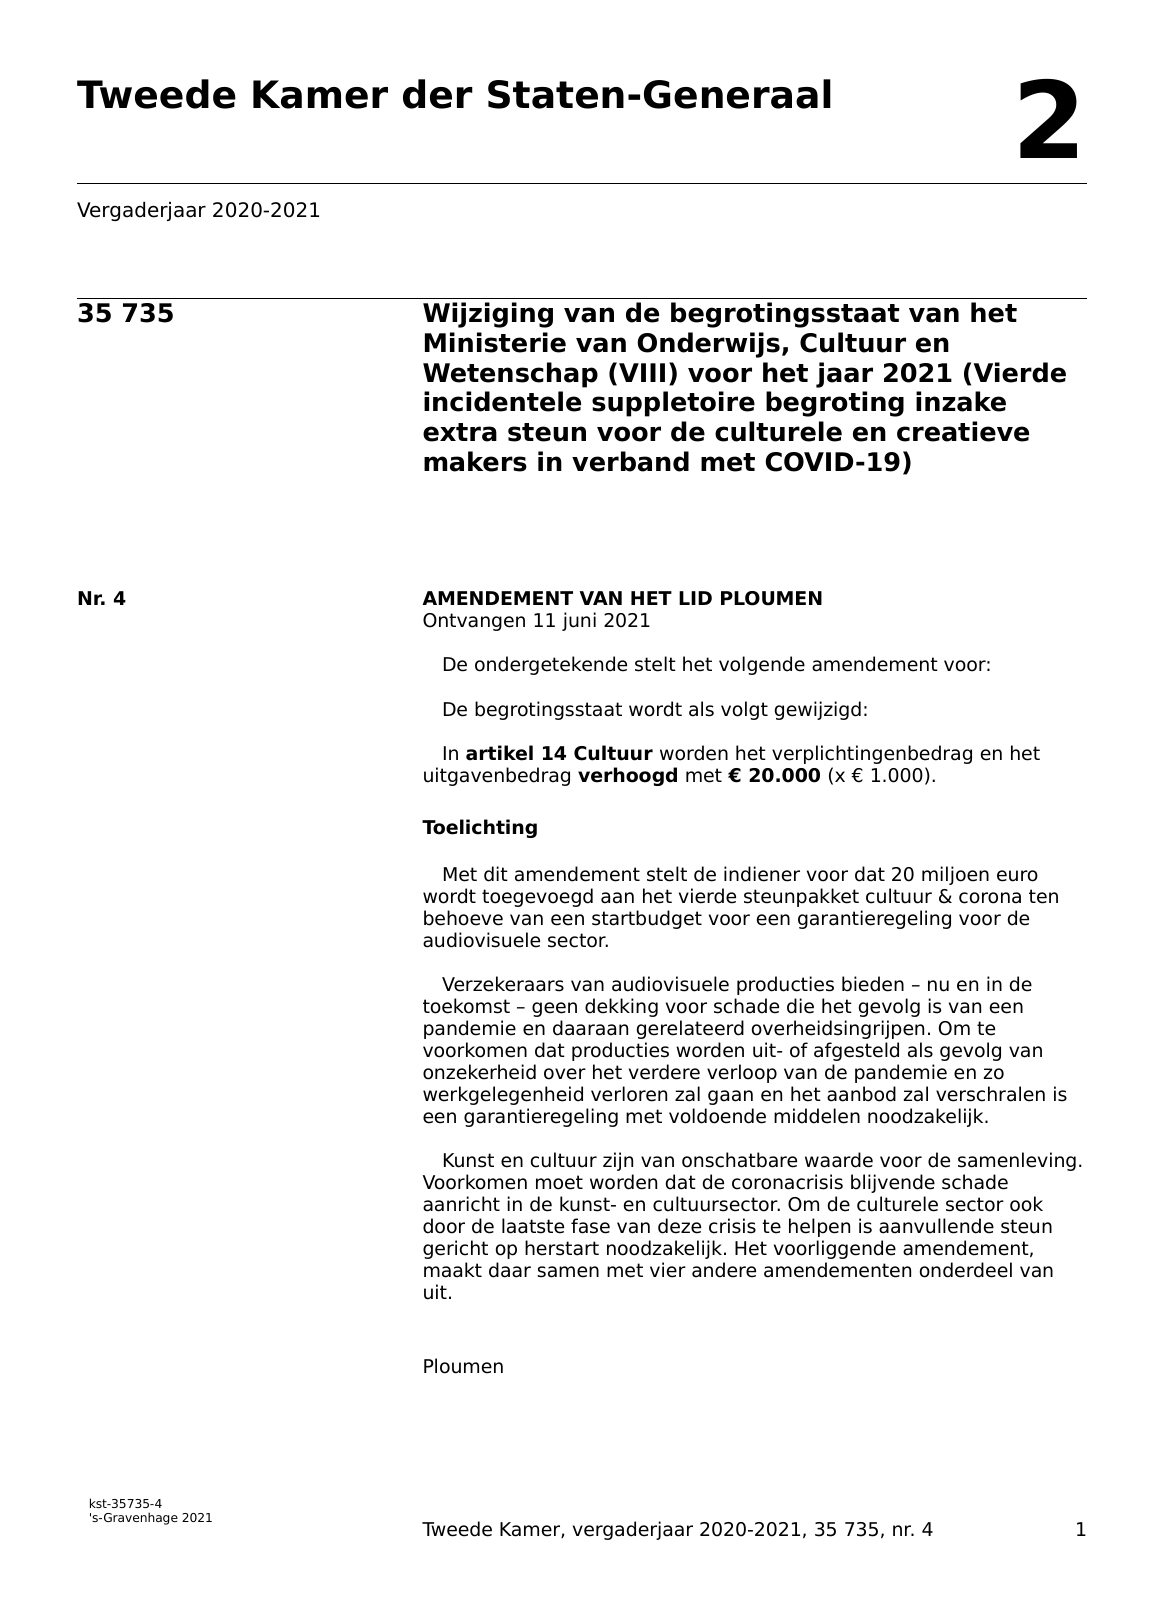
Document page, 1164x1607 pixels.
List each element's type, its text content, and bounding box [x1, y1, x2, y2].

subtitle Toelichting [422, 817, 1087, 838]
text Ontvangen 11 juni 2021 [422, 610, 1087, 632]
subtitle Nr. 4 AMENDEMENT VAN HET LID PLOUMEN [77, 588, 1087, 610]
table_cell Vergaderjaar 2020-2021 [77, 184, 1087, 298]
text Verzekeraars van audiovisuele producties bieden – nu en in de toekomst – geen dekking voor schade die het gevolg is van een pandemie en daaraan gerelateerd overheidsingrijpen. Om te voorkomen dat producties worden uit- of afgesteld als gevolg van onzekerheid over het verdere verloop van de pandemie en zo werkgelegenheid verloren zal gaan en het aanbod zal verschralen is een garantieregeling met voldoende middelen noodzakelijk. [422, 974, 1087, 1127]
text De begrotingsstaat wordt als volgt gewijzigd: [422, 698, 1087, 720]
text Kunst en cultuur zijn van onschatbare waarde voor de samenleving. Voorkomen moet worden dat de coronacrisis blijvende schade aanricht in de kunst- en cultuursector. Om de culturele sector ook door de laatste fase van deze crisis te helpen is aanvullende steun gericht op herstart noodzakelijk. Het voorliggende amendement, maakt daar samen met vier andere amendementen onderdeel van uit. [422, 1150, 1087, 1303]
text Ploumen [422, 1333, 1087, 1377]
text kst-35735-4 [88, 1497, 323, 1511]
text In artikel 14 Cultuur worden het verplichtingenbedrag en het uitgavenbedrag verhoogd met € 20.000 (x € 1.000). [422, 743, 1087, 787]
table_header Tweede Kamer der Staten-Generaal [77, 59, 886, 183]
text Met dit amendement stelt de indiener voor dat 20 miljoen euro wordt toegevoegd aan het vierde steunpakket cultuur & corona ten behoeve van een startbudget voor een garantieregeling voor de audiovisuele sector. [422, 863, 1087, 951]
text 's-Gravenhage 2021 [88, 1511, 323, 1525]
table_header 2 [886, 59, 1087, 183]
text De ondergetekende stelt het volgende amendement voor: [422, 654, 1087, 676]
subtitle 35 735 Wijziging van de begrotingsstaat van het Ministerie van Onderwijs, Cultuur en Wetenschap (VIII) voor het jaar 2021 (Vierde incidentele suppletoire begroting inzake extra steun voor de culturele en creatieve makers in verband met COVID-19) [77, 299, 1087, 477]
